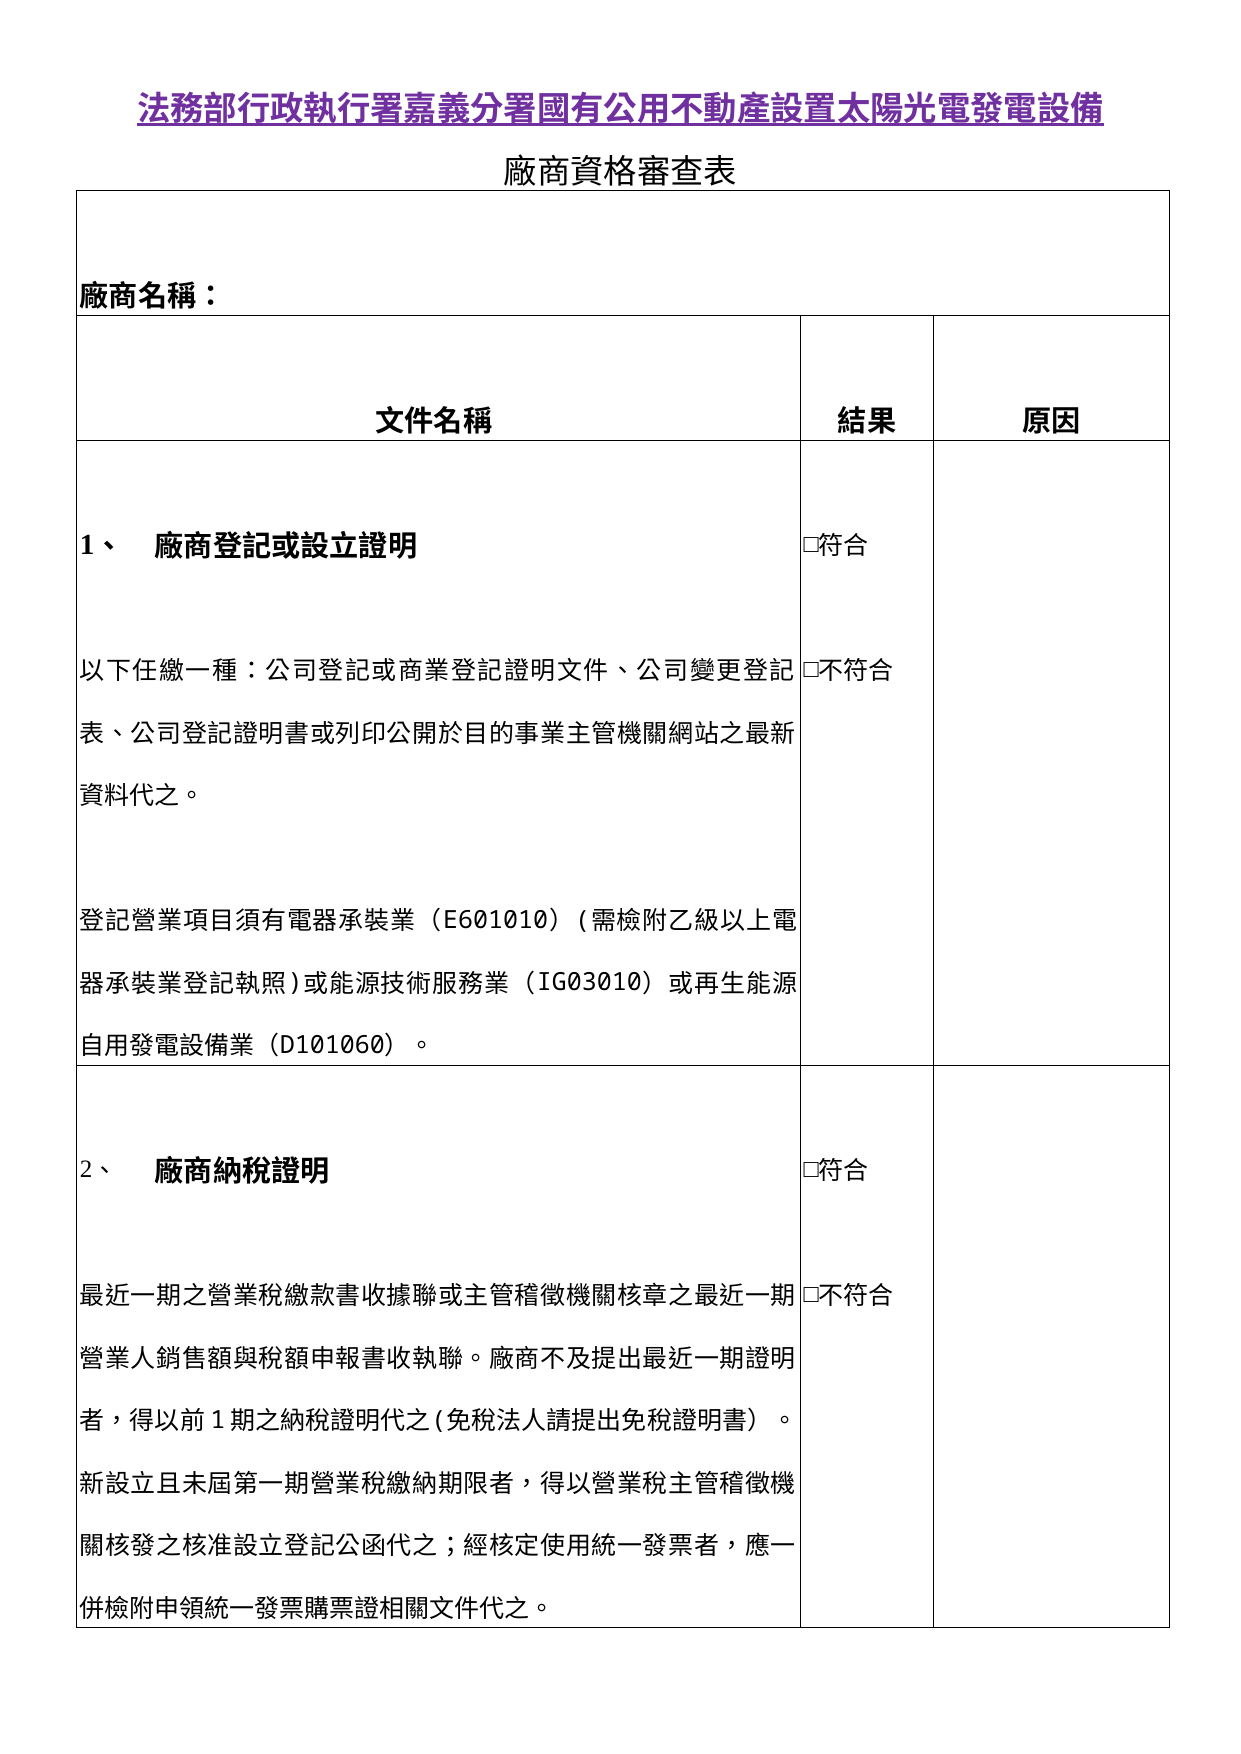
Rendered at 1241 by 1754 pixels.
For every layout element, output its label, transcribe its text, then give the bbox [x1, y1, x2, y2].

table_cell □符合 □不符合 [801, 1066, 933, 1627]
table_cell 結果 [801, 316, 933, 439]
text 法務部行政執行署嘉義分署國有公用不動產設置太陽光電發電設備 [118, 64, 1122, 127]
table_header 廠商名稱： [77, 191, 1169, 314]
table_cell [934, 1066, 1169, 1627]
table_cell 廠商登記或設立證明 以下任繳一種：公司登記或商業登記證明文件、公司變更登記表、公司登記證明書或列印公開於目的事業主管機關網站之最新資料代之。 登記營業項目須有電器承裝業（E601010）(需檢附乙級以上電器承裝業登記執照)或能源技術服務業（IG03010）或再生能源自用發電設備業（D101060）。 [77, 441, 800, 1064]
text 廠商資格審查表 [118, 127, 1122, 189]
table_cell [934, 441, 1169, 1064]
table_cell 原因 [934, 316, 1169, 439]
table_cell 廠商納稅證明 最近一期之營業稅繳款書收據聯或主管稽徵機關核章之最近一期營業人銷售額與稅額申報書收執聯。廠商不及提出最近一期證明者，得以前1期之納稅證明代之(免稅法人請提出免稅證明書）。新設立且未屆第一期營業稅繳納期限者，得以營業稅主管稽徵機關核發之核准設立登記公函代之；經核定使用統一發票者，應一併檢附申領統一發票購票證相關文件代之。 [77, 1066, 800, 1627]
table_cell 文件名稱 [77, 316, 800, 439]
table_cell □符合 □不符合 [801, 441, 933, 1064]
